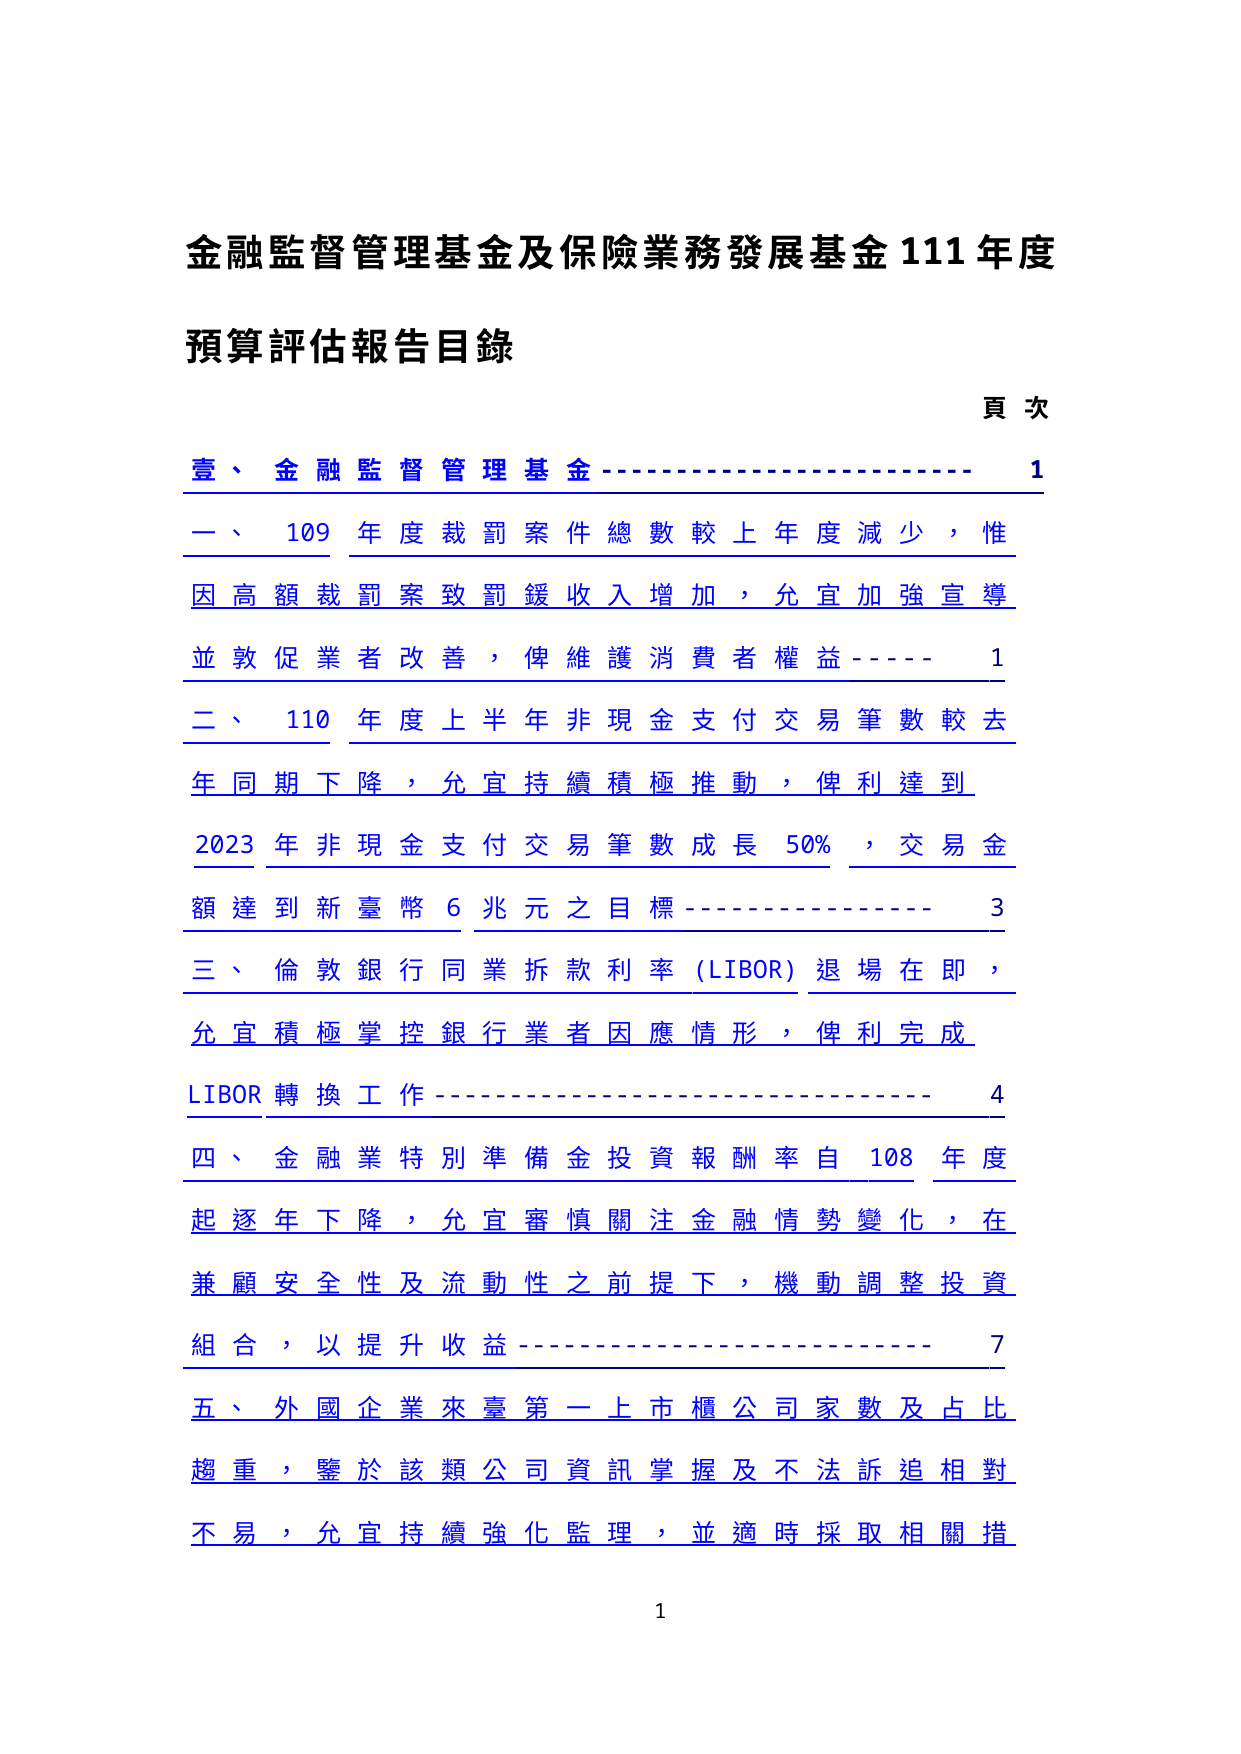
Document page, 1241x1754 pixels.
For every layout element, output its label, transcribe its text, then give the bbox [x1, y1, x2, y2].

text 一、109年度裁罰案件總數較上年度減少，惟因高額裁罰案致罰鍰收入增加，允宜加強宣導並敦促業者改善，俾維護消費者權益 1 [183, 494, 1028, 677]
text 頁次 [183, 365, 1058, 427]
text 五、外國企業來臺第一上市櫃公司家數及占比趨重，鑒於該類公司資訊掌握及不法訴追相對不易，允宜持續強化監理，並適時採取相關措 [183, 1365, 1028, 1552]
text 金融監督管理基金及保險業務發展基金111年度預算評估報告目錄 [183, 177, 1058, 365]
text 三、倫敦銀行同業拆款利率(LIBOR)退場在即，允宜積極掌控銀行業者因應情形，俾利完成LIBOR轉換工作 4 [183, 927, 1028, 1115]
text 二、110年度上半年非現金支付交易筆數較去年同期下降，允宜持續積極推動，俾利達到2023年非現金支付交易筆數成長50%，交易金額達到新臺幣6兆元之目標 3 [183, 677, 1028, 927]
text 四、金融業特別準備金投資報酬率自108年度起逐年下降，允宜審慎關注金融情勢變化，在兼顧安全性及流動性之前提下，機動調整投資組合，以提升收益 7 [183, 1115, 1028, 1365]
text 壹、金融監督管理基金 1 [183, 427, 1058, 490]
